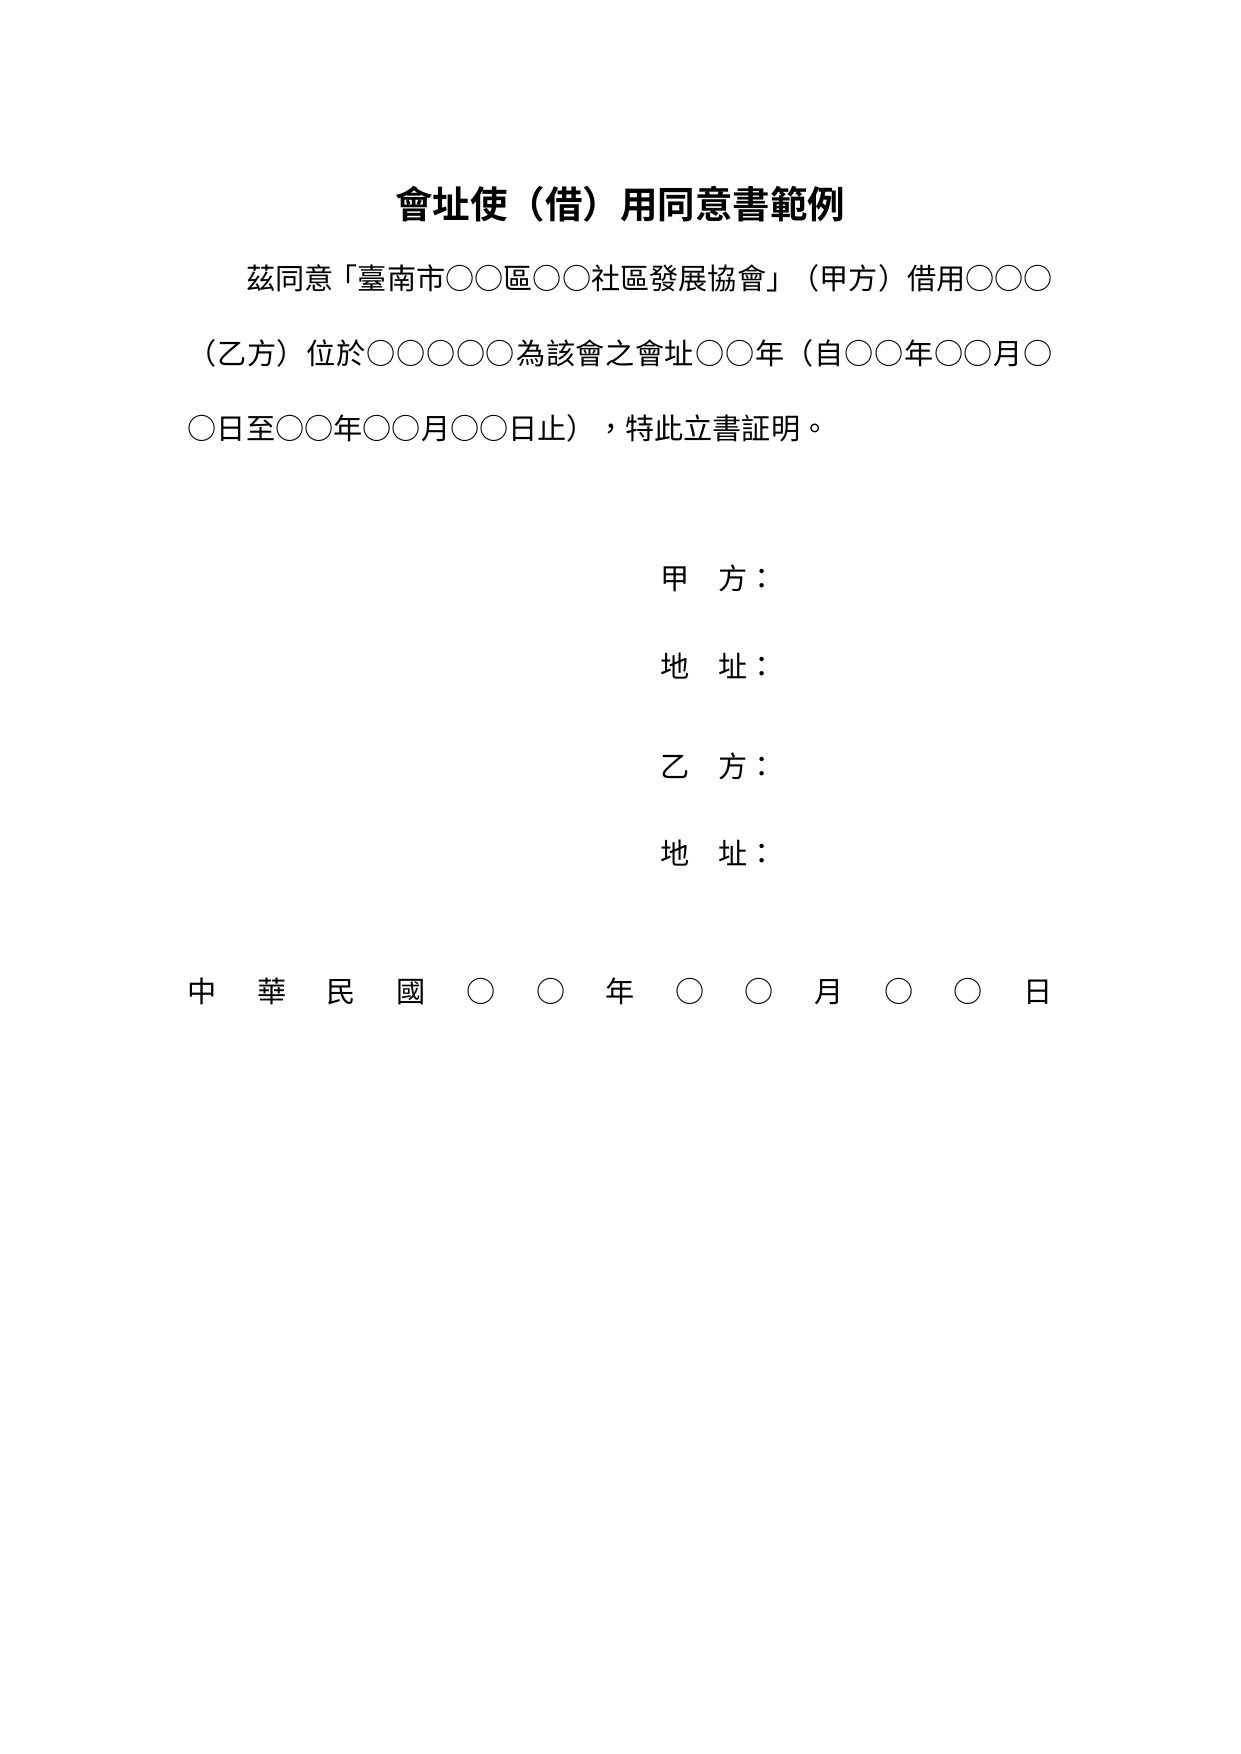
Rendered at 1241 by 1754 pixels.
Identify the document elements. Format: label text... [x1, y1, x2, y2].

text 地 址： [660, 814, 1053, 889]
text 會址使（借）用同意書範例 [187, 164, 1053, 239]
text 甲 方： [660, 539, 1053, 614]
text 中華民國○○年○○月○○日 [187, 952, 1053, 1027]
text 乙 方： [660, 727, 1053, 802]
text 茲同意「臺南市○○區○○社區發展協會」（甲方）借用○○○（乙方）位於○○○○○為該會之會址○○年（自○○年○○月○○日至○○年○○月○○日止），特此立書証明。 [187, 239, 1053, 464]
text 地 址： [660, 627, 1053, 702]
